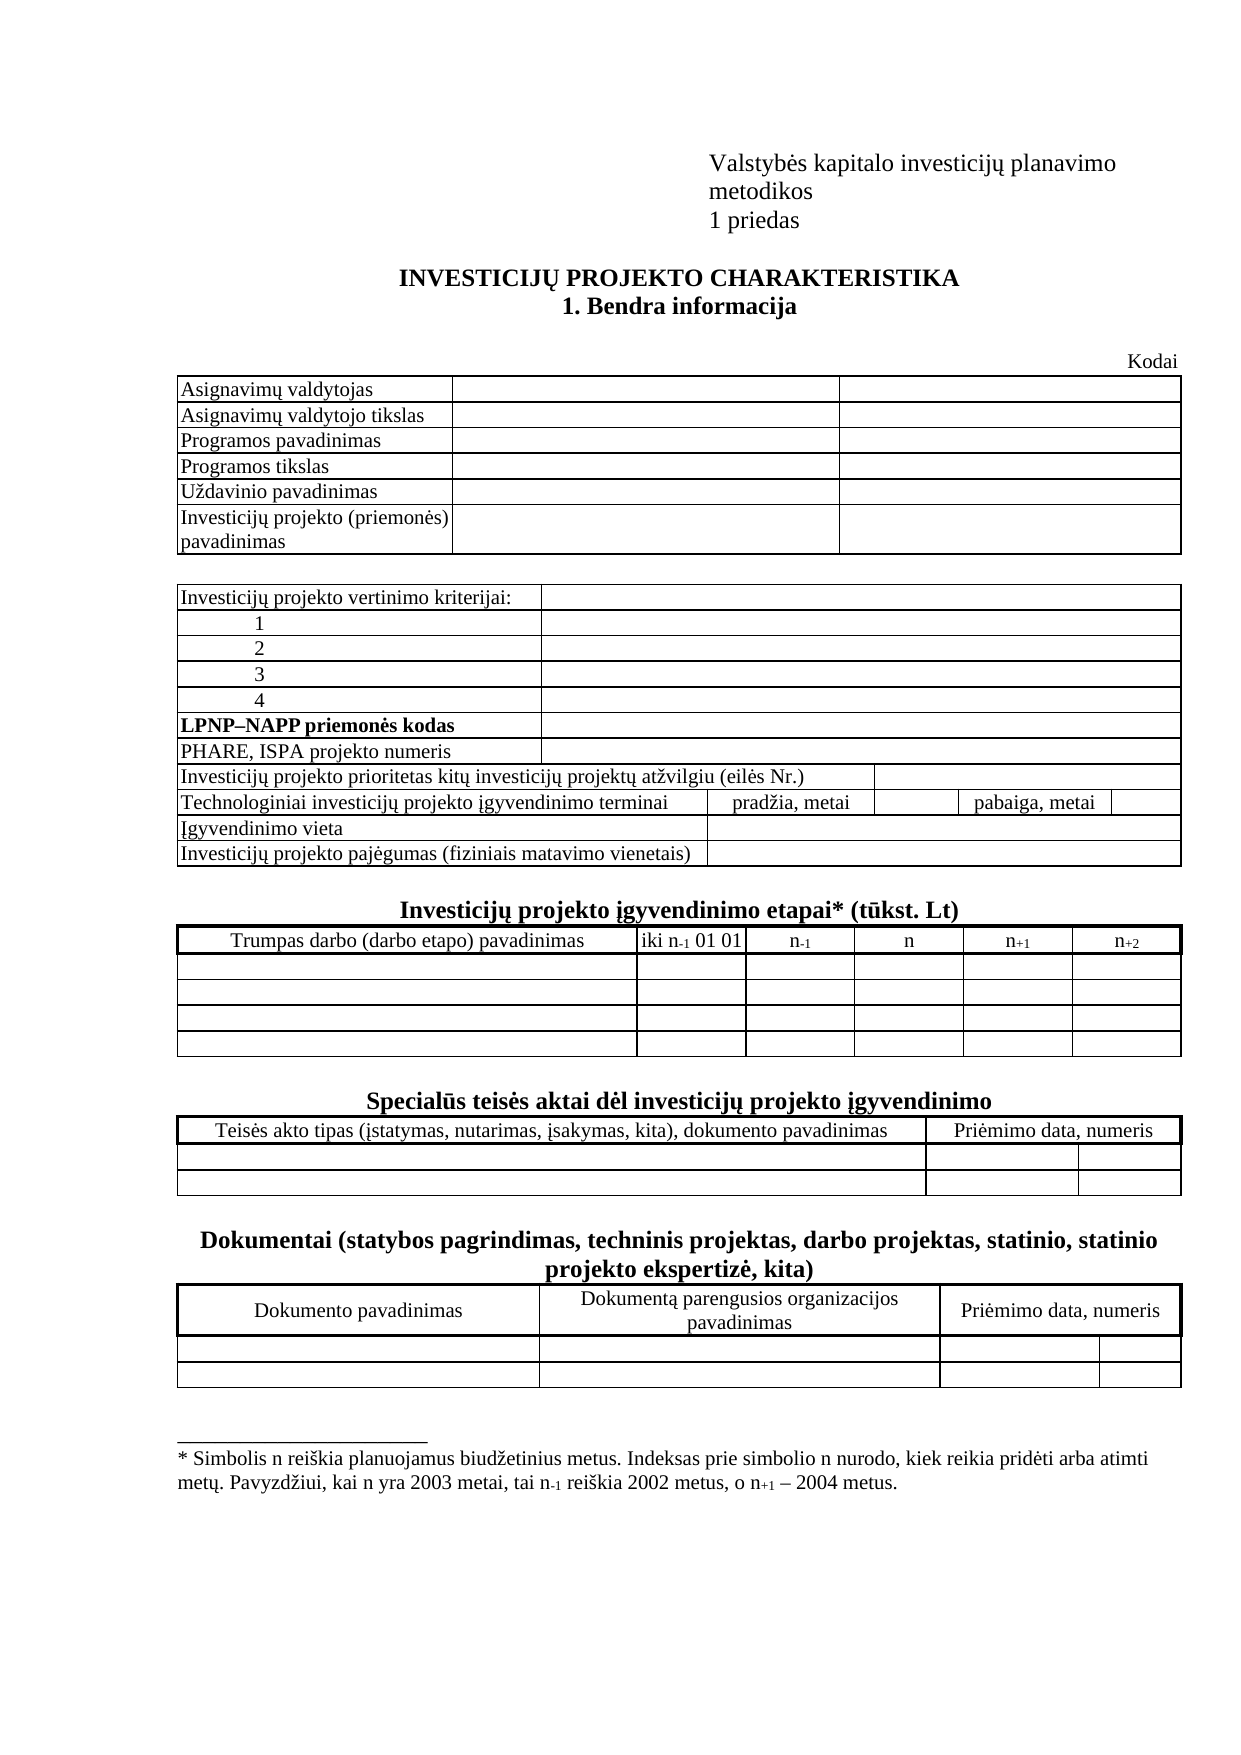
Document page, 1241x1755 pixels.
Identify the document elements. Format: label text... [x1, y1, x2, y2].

table_cell [855, 955, 963, 979]
text Investicijų projekto charakteristika [177, 263, 1181, 291]
table_cell [453, 505, 839, 553]
table_cell 3 [178, 662, 541, 686]
table_cell [178, 955, 636, 979]
table_cell [840, 377, 1180, 401]
table_header Kodai [177, 349, 1181, 375]
table_cell pradžia, metai [708, 790, 874, 814]
table_cell [542, 611, 1180, 635]
table_header Investicijų projekto vertinimo kriterijai: [178, 585, 541, 609]
table_cell [964, 1032, 1072, 1056]
text Investicijų projekto įgyvendinimo etapai* (tūkst. Lt) [177, 896, 1181, 924]
table_cell [855, 980, 963, 1004]
table_header Dokumentą parengusios organizacijos pavadinimas [540, 1286, 939, 1334]
table_header Dokumento pavadinimas [179, 1286, 539, 1334]
table_cell [875, 765, 1180, 788]
table_cell [542, 739, 1180, 763]
table_cell [453, 377, 839, 401]
table_cell [941, 1363, 1099, 1387]
table_cell [1073, 955, 1180, 979]
text Specialūs teisės aktai dėl investicijų projekto įgyvendinimo [177, 1086, 1181, 1115]
table_cell [708, 816, 1180, 840]
table_cell [855, 1006, 963, 1030]
table_header Priėmimo data, numeris [927, 1118, 1179, 1142]
table_header n+2 [1073, 928, 1179, 952]
table_cell [927, 1171, 1078, 1195]
table_cell [964, 980, 1072, 1004]
table_cell [747, 1006, 854, 1030]
table_cell [542, 688, 1180, 712]
table_cell [542, 636, 1180, 660]
table_cell Investicijų projekto pajėgumas (fiziniais matavimo vienetais) [178, 841, 707, 865]
table_cell [927, 1145, 1078, 1169]
table_cell [542, 662, 1180, 686]
table_cell Programos pavadinimas [178, 428, 452, 452]
table_cell Įgyvendinimo vieta [178, 816, 707, 840]
table_header Trumpas darbo (darbo etapo) pavadinimas [179, 928, 636, 952]
table_cell [453, 480, 839, 503]
table_cell [178, 1006, 636, 1030]
table_cell [178, 980, 636, 1004]
table_header n [855, 928, 963, 952]
text * Simbolis n reiškia planuojamus biudžetinius metus. Indeksas prie simbolio n nurodo, kiek reikia pridėti arba atimti metų. Pavyzdžiui, kai n yra 2003 metai, tai n-1 reiškia 2002 metus, o n+1 – 2004 metus. [177, 1446, 1181, 1494]
table_cell [638, 1032, 745, 1056]
table_cell [178, 1171, 925, 1195]
table_cell [1073, 1006, 1180, 1030]
table_header Teisės akto tipas (įstatymas, nutarimas, įsakymas, kita), dokumento pavadinimas [179, 1118, 925, 1142]
table_cell Technologiniai investicijų projekto įgyvendinimo terminai [178, 790, 707, 814]
table_cell Investicijų projekto prioritetas kitų investicijų projektų atžvilgiu (eilės Nr.) [178, 765, 874, 788]
table_cell [1079, 1145, 1180, 1169]
table_cell [840, 505, 1180, 553]
table_cell [708, 841, 1180, 865]
text Dokumentai (statybos pagrindimas, techninis projektas, darbo projektas, statinio, statinio projekto ekspertizė, kita) [177, 1225, 1181, 1282]
table_cell [747, 1032, 854, 1056]
table_header n+1 [964, 928, 1072, 952]
table_cell 1 [178, 611, 541, 635]
text metodikos [177, 176, 1181, 205]
table_cell [747, 980, 854, 1004]
table_cell [1100, 1363, 1180, 1387]
text ____________________ [177, 1417, 1169, 1446]
table_cell [1079, 1171, 1180, 1195]
table_header Priėmimo data, numeris [941, 1286, 1179, 1334]
table_cell LPNP–NAPP priemonės kodas [178, 713, 541, 737]
table_cell [178, 1145, 925, 1169]
table_cell [964, 955, 1072, 979]
table_cell [178, 1337, 539, 1361]
table_cell [1112, 790, 1180, 814]
table_cell [875, 790, 958, 814]
table_cell [540, 1363, 939, 1387]
table_cell [1073, 1032, 1180, 1056]
table_cell Programos tikslas [178, 454, 452, 478]
table_cell [453, 454, 839, 478]
table_cell 4 [178, 688, 541, 712]
text Valstybės kapitalo investicijų planavimo [177, 148, 1181, 176]
table_cell [941, 1337, 1099, 1361]
table_cell [638, 1006, 745, 1030]
table_cell [840, 403, 1180, 427]
table_cell [964, 1006, 1072, 1030]
table_header n-1 [747, 928, 854, 952]
table_cell pabaiga, metai [959, 790, 1111, 814]
table_cell [178, 1032, 636, 1056]
table_cell Asignavimų valdytojo tikslas [178, 403, 452, 427]
table_cell [855, 1032, 963, 1056]
text 1 priedas [177, 205, 1181, 234]
text 1. Bendra informacija [177, 291, 1181, 320]
table_cell 2 [178, 636, 541, 660]
table_cell [178, 1363, 539, 1387]
table_cell [1100, 1337, 1180, 1361]
table_cell [840, 428, 1180, 452]
table_cell Investicijų projekto (priemonės) pavadinimas [178, 505, 452, 553]
table_cell [840, 480, 1180, 503]
table_cell [540, 1337, 939, 1361]
table_cell [1073, 980, 1180, 1004]
table_cell PHARE, ISPA projekto numeris [178, 739, 541, 763]
table_cell Uždavinio pavadinimas [178, 480, 452, 503]
table_cell [453, 403, 839, 427]
table_cell [747, 955, 854, 979]
table_cell [638, 955, 745, 979]
table_cell [840, 454, 1180, 478]
table_header [542, 585, 1180, 609]
table_cell [638, 980, 745, 1004]
table_header iki n-1 01 01 [638, 928, 745, 952]
table_cell [542, 713, 1180, 737]
table_cell [453, 428, 839, 452]
table_cell Asignavimų valdytojas [178, 377, 452, 401]
